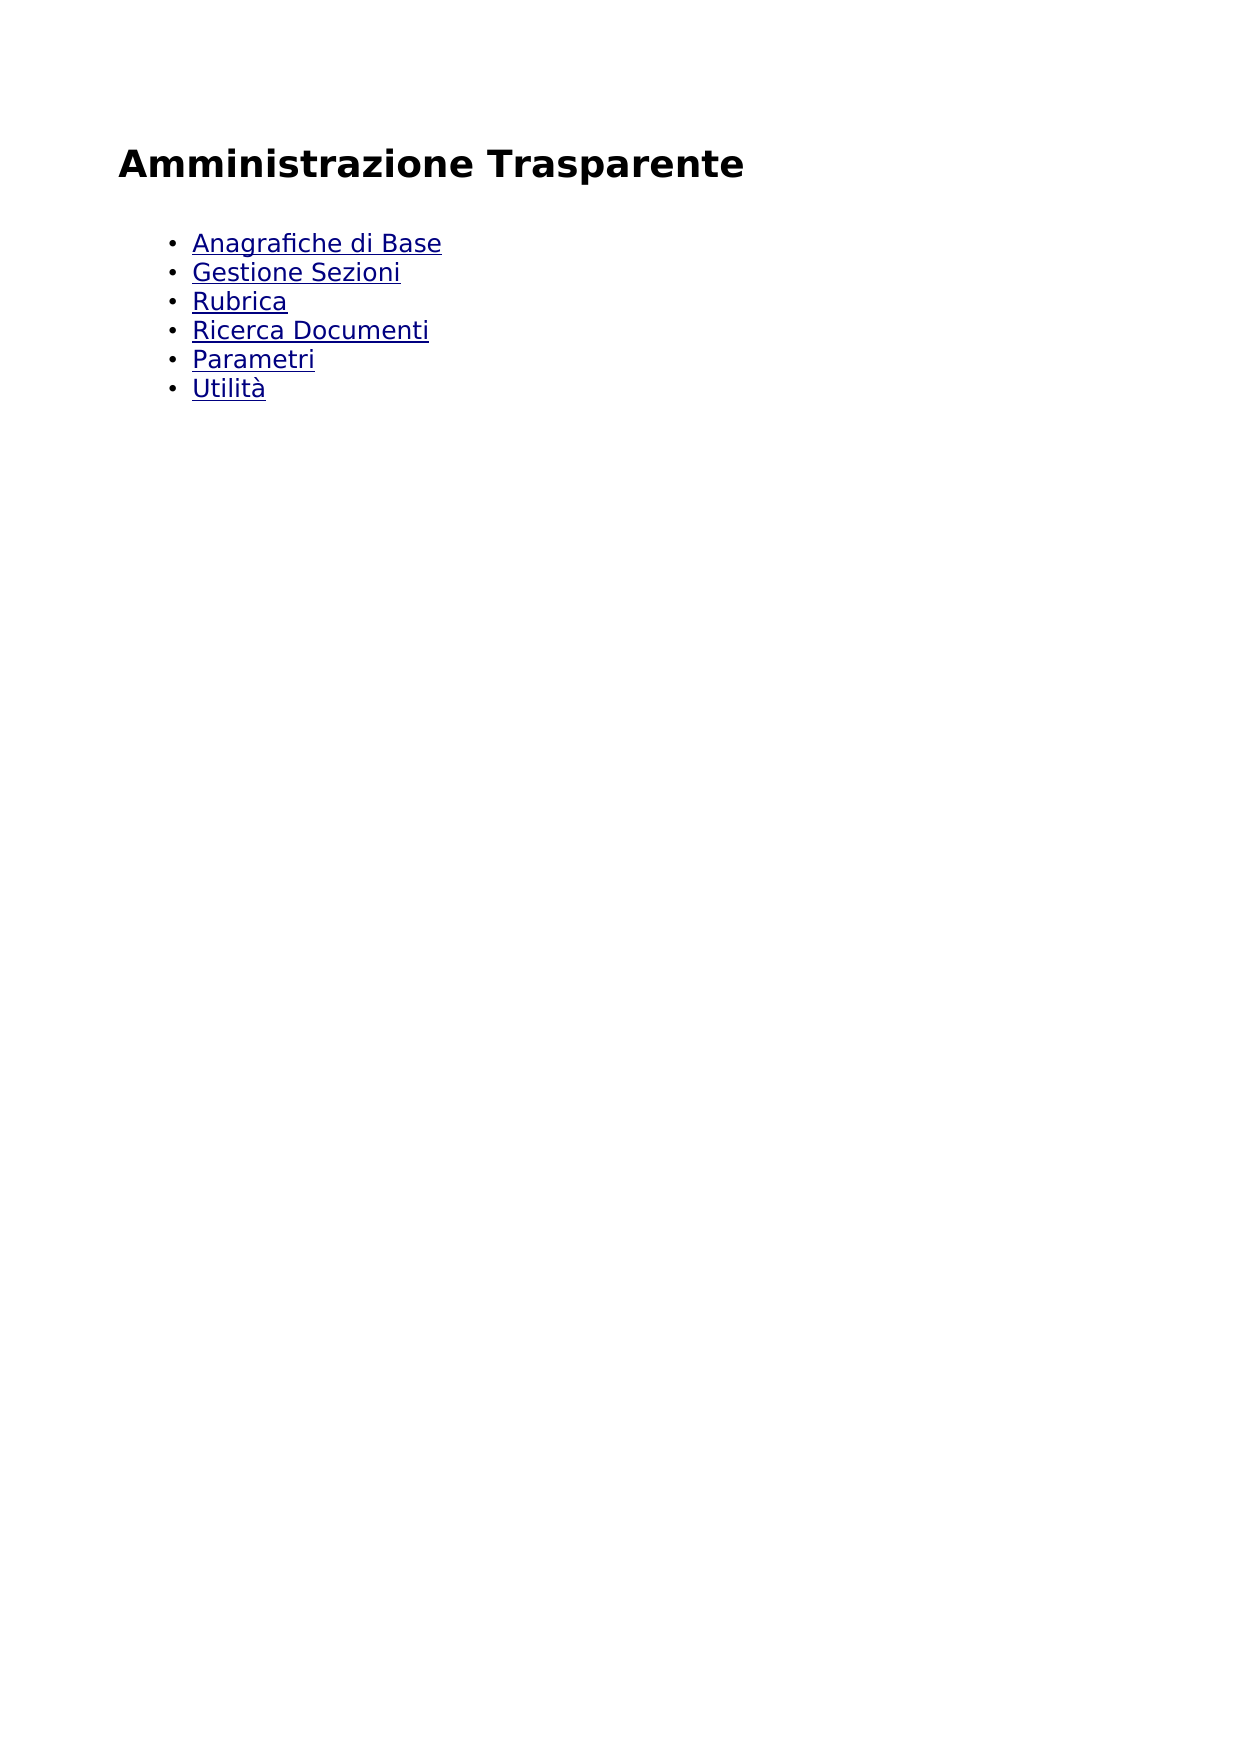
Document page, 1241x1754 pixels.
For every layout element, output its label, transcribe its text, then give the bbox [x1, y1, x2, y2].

list Parametri [177, 345, 1122, 374]
list Gestione Sezioni [177, 258, 1122, 287]
list Anagrafiche di Base [177, 229, 1122, 258]
subtitle Amministrazione Trasparente [118, 143, 1122, 187]
list Rubrica [177, 287, 1122, 316]
list Ricerca Documenti [177, 316, 1122, 345]
list Utilità [177, 374, 1122, 404]
